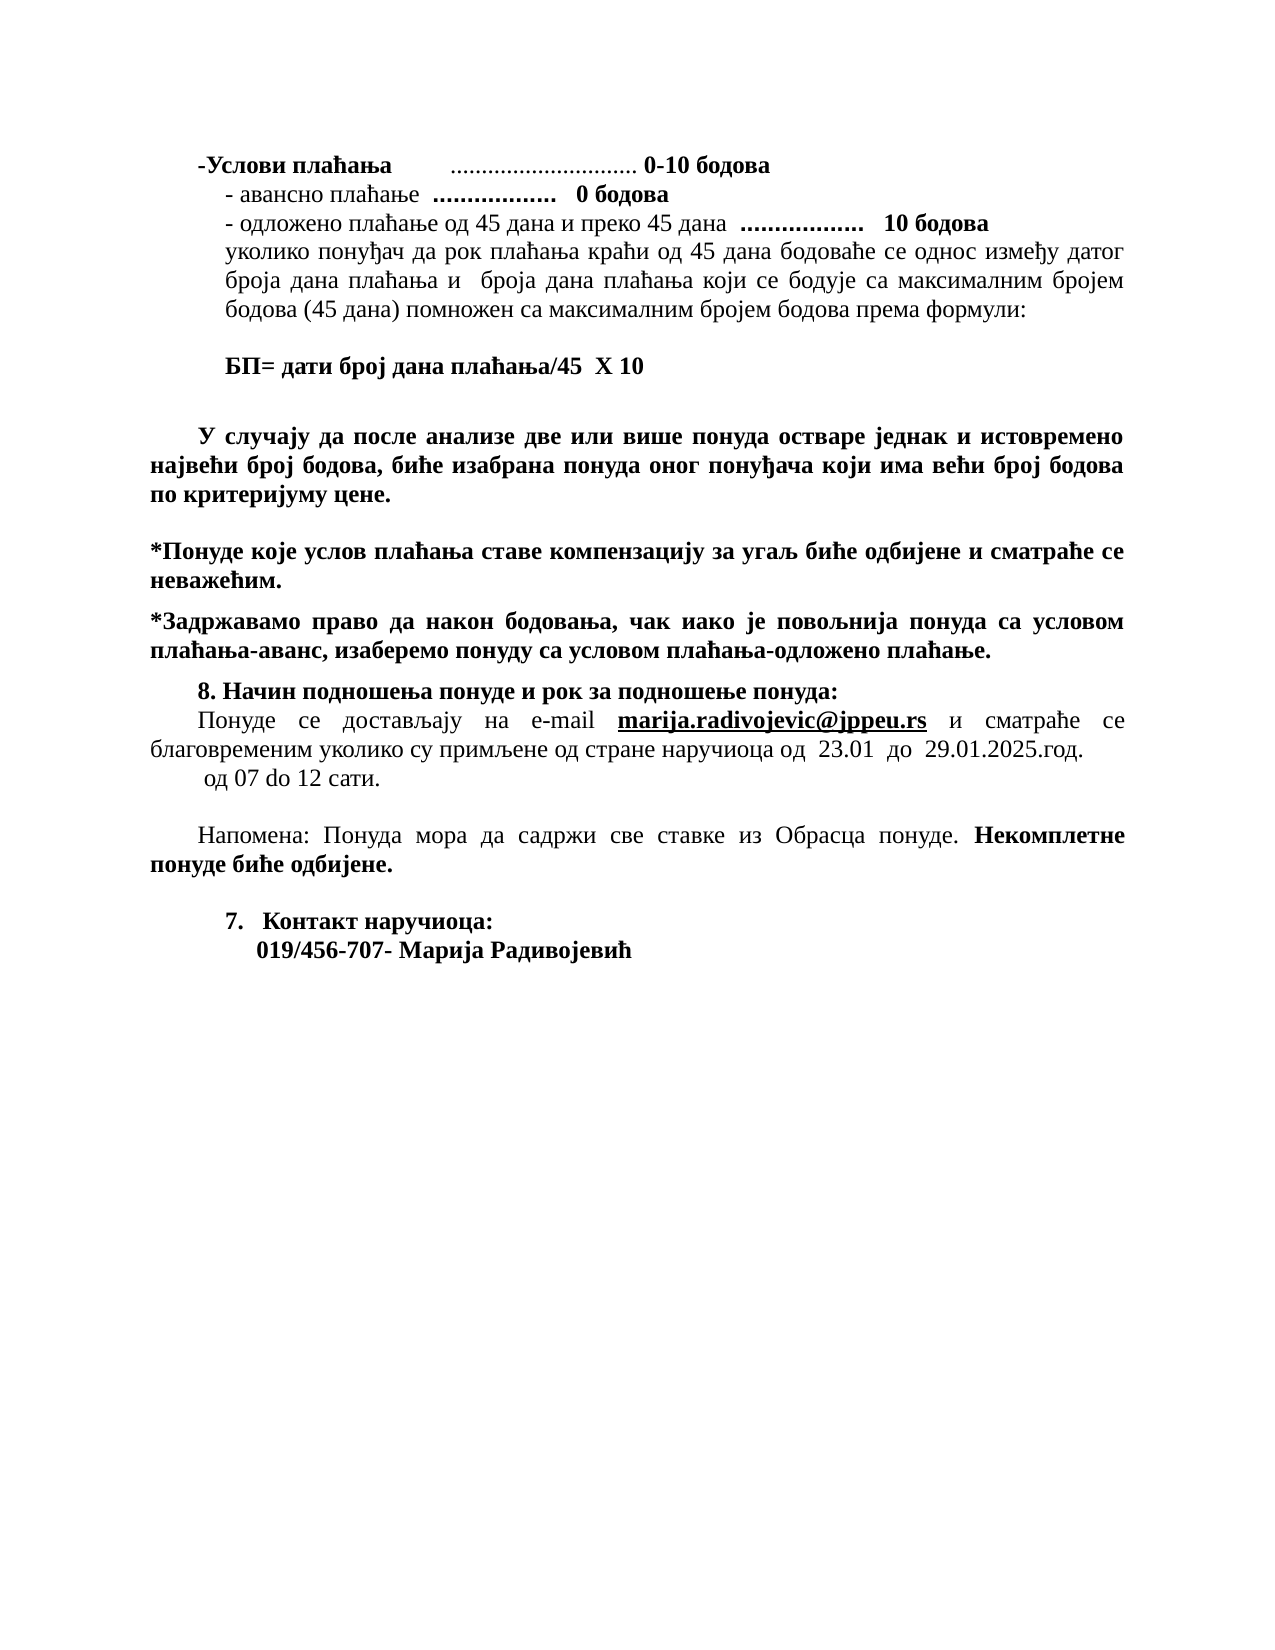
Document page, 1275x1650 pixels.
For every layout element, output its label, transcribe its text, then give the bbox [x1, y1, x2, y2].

text од 07 do 12 сати. [150, 763, 1125, 791]
text 019/456-707- Марија Радивојевић [225, 935, 1125, 964]
text - одложено плаћање од 45 дана и преко 45 дана .................. 10 бодова [225, 208, 1125, 236]
text *Понуде које услов плаћања ставе компензацију за угаљ биће одбијене и сматраће се неважећим. [150, 536, 1125, 594]
list Контакт наручиоца: [225, 906, 1125, 935]
text У случају да после анализе две или више понуда остваре једнак и истовремено највећи број бодова, биће изабрана понуда оног понуђача који има већи број бодова по критеријуму цене. [150, 421, 1125, 508]
text 8. Начин подношења понуде и рок за подношење понуда: [150, 676, 1125, 705]
text *Задржавамо право да након бодовања, чак иако је повољнија понуда са условом плаћања-аванс, изаберемо понуду са условом плаћања-одложено плаћање. [150, 606, 1125, 664]
text -Услови плаћања .............................. 0-10 бодова [150, 150, 1125, 179]
text уколико понуђач да рок плаћања краћи од 45 дана бодоваће се однос између датог броја дана плаћања и броја дана плаћања који се бодује са максималним бројем бодова (45 дана) помножен са максималним бројем бодова према формули: [225, 236, 1125, 323]
text БП= дати број дана плаћања/45 X 10 [225, 351, 1125, 380]
text Напомена: Понуда мора да садржи све ставке из Обрасца понуде. Некомплетне понуде биће одбијене. [150, 820, 1125, 878]
text - авансно плаћање .................. 0 бодова [225, 179, 1125, 208]
text Понуде се достављају на e-mail marija.radivojevic@jppeu.rs и сматраће се благовременим уколико су примљене од стране наручиоца од 23.01 до 29.01.2025.год. [150, 705, 1125, 763]
